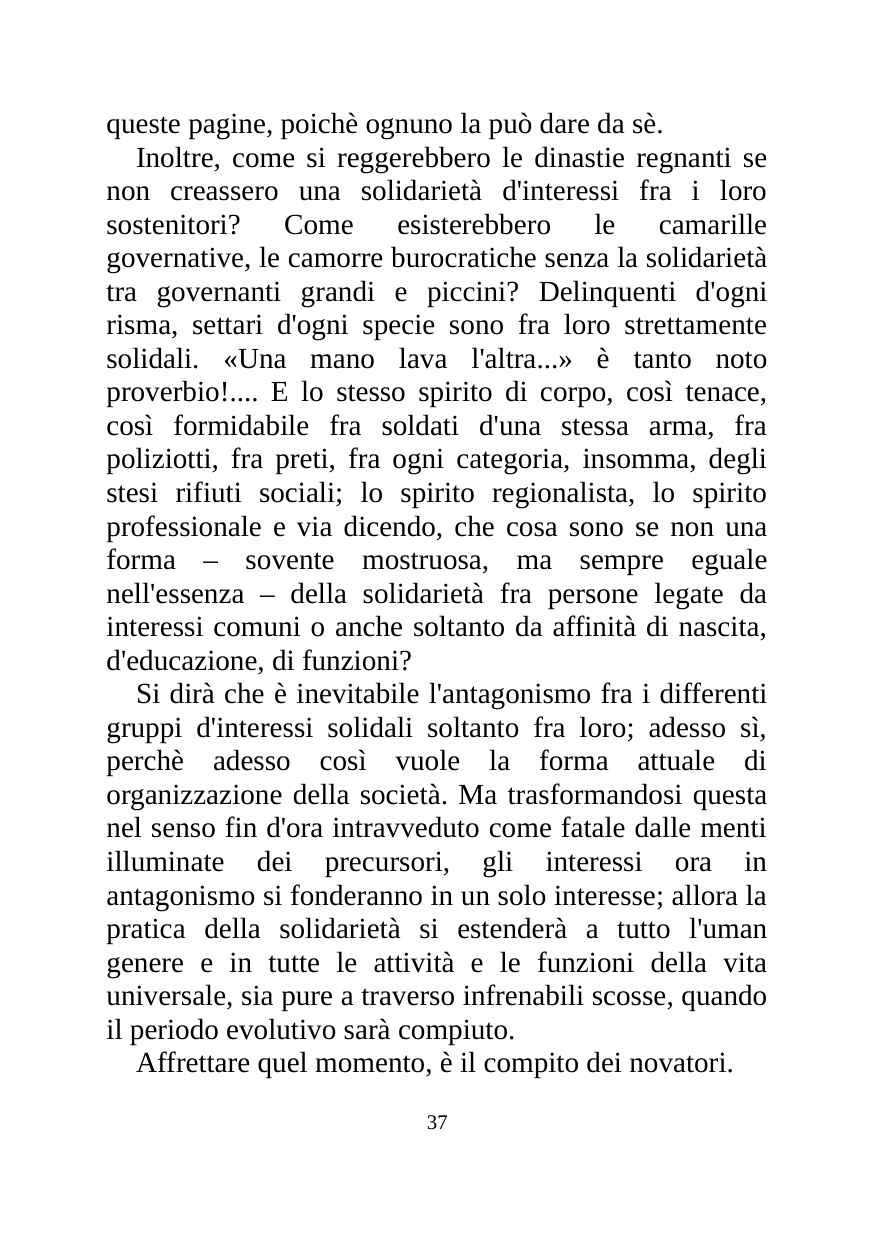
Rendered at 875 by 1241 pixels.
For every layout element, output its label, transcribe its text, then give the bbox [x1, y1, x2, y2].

text Si dirà che è inevitabile l'antagonismo fra i differenti gruppi d'interessi solidali soltanto fra loro; adesso sì, perchè adesso così vuole la forma attuale di organizzazione della società. Ma trasformandosi questa nel senso fin d'ora intravveduto come fatale dalle menti illuminate dei precursori, gli interessi ora in antagonismo si fonderanno in un solo interesse; allora la pratica della solidarietà si estenderà a tutto l'uman genere e in tutte le attività e le funzioni della vita universale, sia pure a traverso infrenabili scosse, quando il periodo evolutivo sarà compiuto. [106, 676, 768, 1045]
text queste pagine, poichè ognuno la può dare da sè. [106, 106, 768, 140]
text Affrettare quel momento, è il compito dei novatori. [106, 1045, 768, 1079]
text Inoltre, come si reggerebbero le dinastie regnanti se non creassero una solidarietà d'interessi fra i loro sostenitori? Come esisterebbero le camarille governative, le camorre burocratiche senza la solidarietà tra governanti grandi e piccini? Delinquenti d'ogni risma, settari d'ogni specie sono fra loro strettamente solidali. «Una mano lava l'altra...» è tanto noto proverbio!.... E lo stesso spirito di corpo, così tenace, così formidabile fra soldati d'una stessa arma, fra poliziotti, fra preti, fra ogni categoria, insomma, degli stesi rifiuti sociali; lo spirito regionalista, lo spirito professionale e via dicendo, che cosa sono se non una forma – sovente mostruosa, ma sempre eguale nell'essenza – della solidarietà fra persone legate da interessi comuni o anche soltanto da affinità di nascita, d'educazione, di funzioni? [106, 140, 768, 676]
